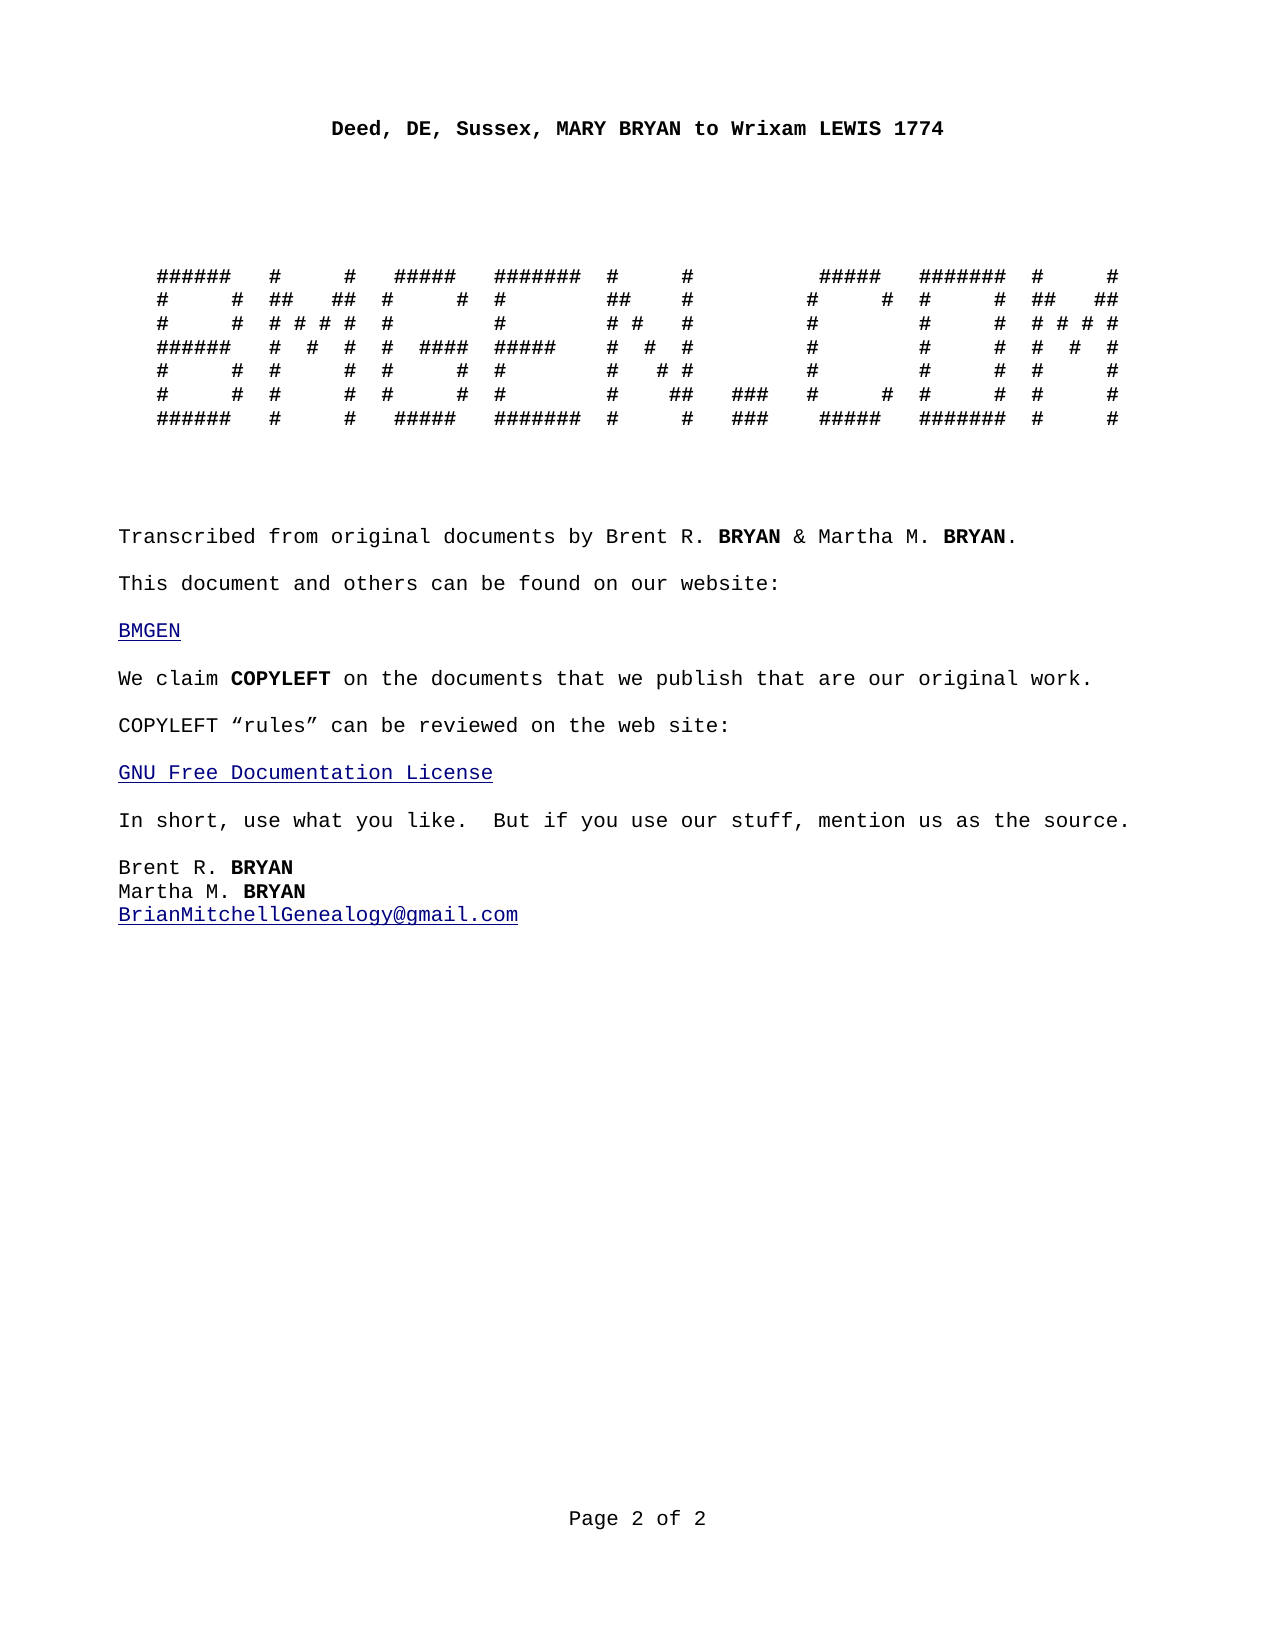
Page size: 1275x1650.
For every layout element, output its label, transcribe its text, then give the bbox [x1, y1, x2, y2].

text In short, use what you like. But if you use our stuff, mention us as the source. [118, 810, 1157, 833]
text # # # # # # # # # # # # # # # [118, 360, 1157, 384]
text Transcribed from original documents by Brent R. Bryan & Martha M. Bryan. [118, 526, 1157, 549]
text # # # # # # # # # # # # # # # # # # [118, 313, 1157, 337]
text Brent R. Bryan [118, 857, 1157, 881]
text This document and others can be found on our website: [118, 573, 1157, 597]
text GNU Free Documentation License [118, 762, 1157, 786]
text BrianMitchellGenealogy@gmail.com [118, 904, 1157, 928]
text COPYLEFT “rules” can be reviewed on the web site: [118, 715, 1157, 739]
text ###### # # # # #### ##### # # # # # # # # # [118, 337, 1157, 360]
text ###### # # ##### ####### # # ##### ####### # # [118, 266, 1157, 289]
text # # # # # # # # ## ### # # # # # # [118, 384, 1157, 408]
text Martha M. Bryan [118, 881, 1157, 904]
text BMGEN [118, 621, 1157, 644]
text We claim COPYLEFT on the documents that we publish that are our original work. [118, 668, 1157, 691]
text ###### # # ##### ####### # # ### ##### ####### # # [118, 408, 1157, 431]
text # # ## ## # # # ## # # # # # ## ## [118, 289, 1157, 313]
